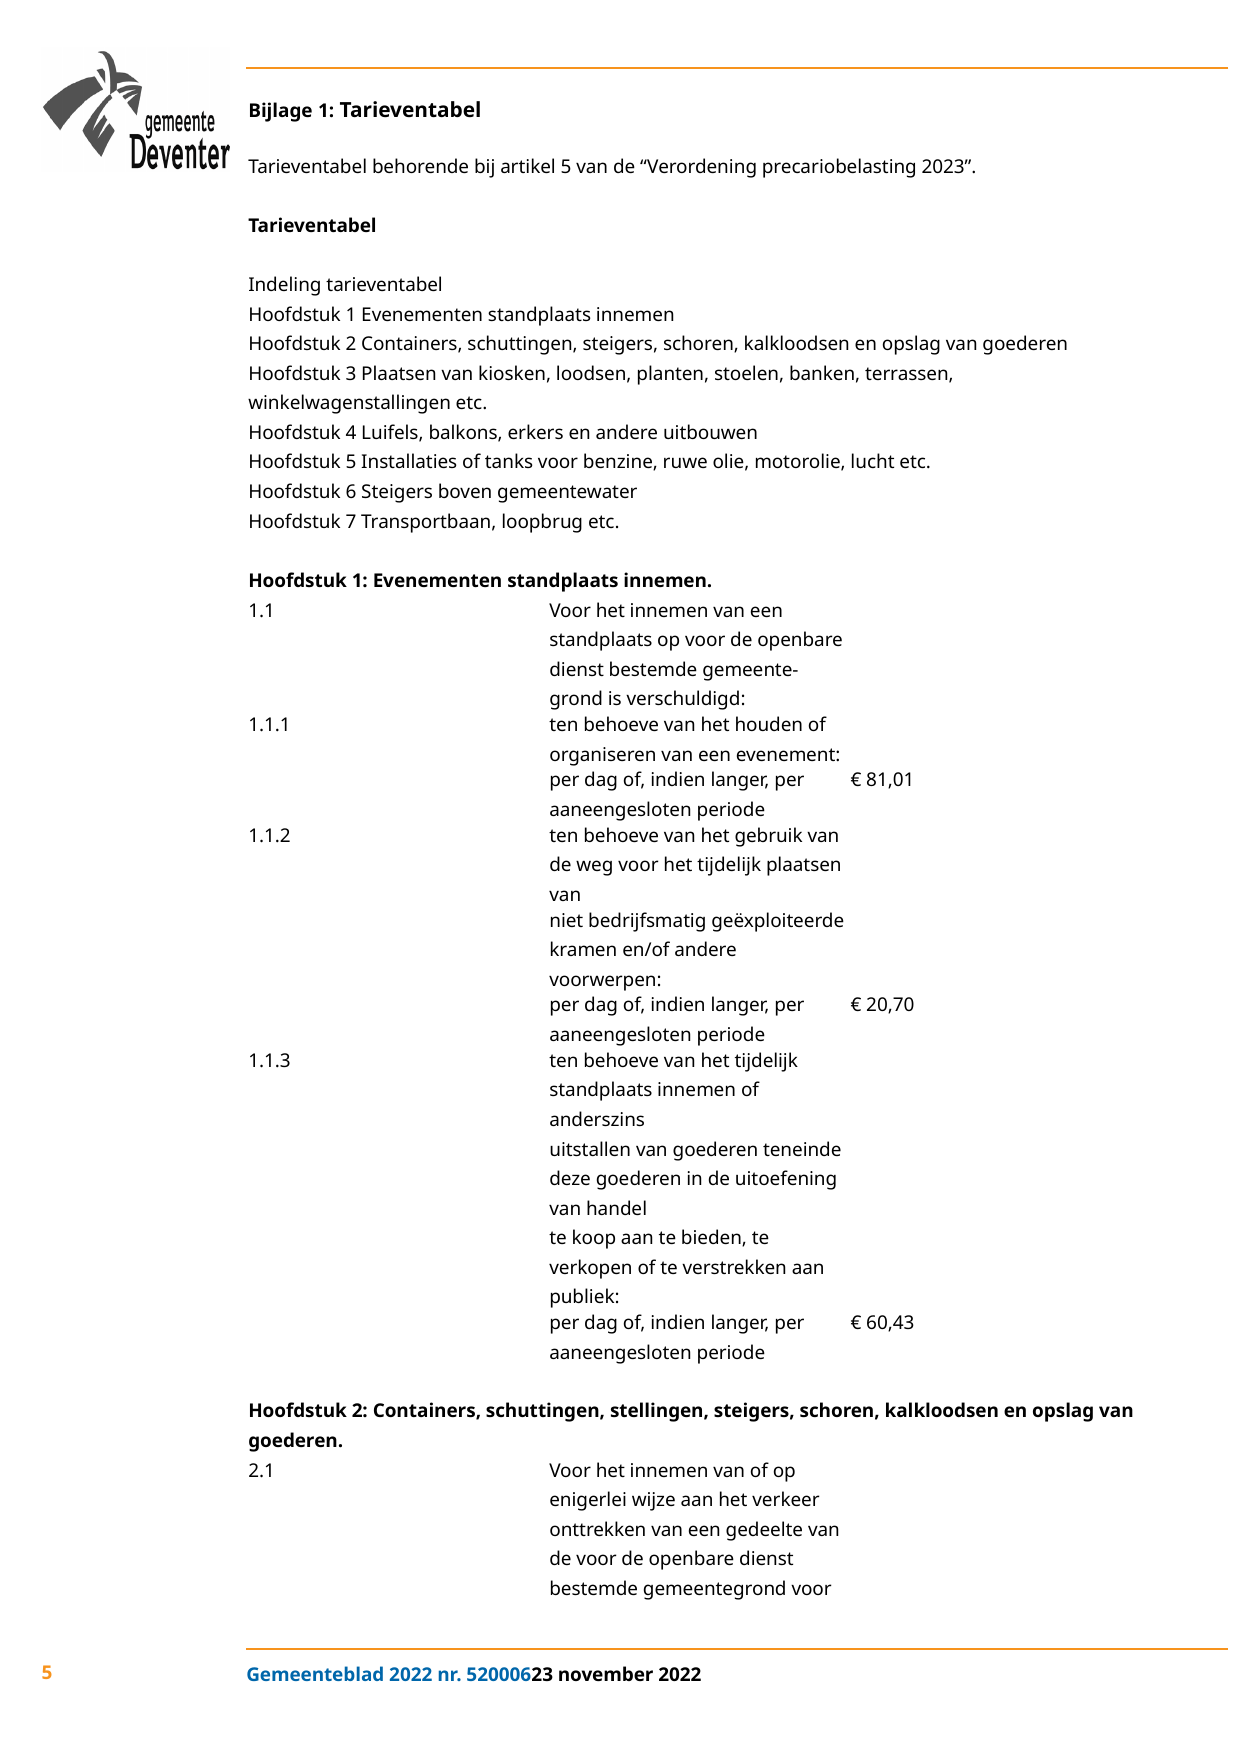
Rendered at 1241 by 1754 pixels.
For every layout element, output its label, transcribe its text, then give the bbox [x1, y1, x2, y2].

text Hoofdstuk 4 Luifels, balkons, erkers en andere uitbouwen [248, 419, 1152, 445]
text Hoofdstuk 6 Steigers boven gemeentewater [248, 478, 1152, 504]
table_header [850, 597, 1152, 711]
text Indeling tarieventabel [248, 271, 1152, 297]
table_cell [850, 1047, 1152, 1309]
table_header 1.1 [248, 597, 549, 711]
table_cell 1.1.3 [248, 1047, 549, 1309]
text Hoofdstuk 5 Installaties of tanks voor benzine, ruwe olie, motorolie, lucht etc. [248, 449, 1152, 474]
text Bijlage 1: Tarieventabel [248, 95, 1152, 123]
table_cell [248, 992, 549, 1047]
table_cell [850, 822, 1152, 907]
table_header Voor het innemen van of op enigerlei wijze aan het ver­keer onttrekken van een gedeelte van de voor de openba­re dienst bestem­de ge­meen­tegrond voor [549, 1457, 850, 1601]
table_cell ten behoeve van het gebruik van de weg voor het tij­de­lijk plaatsen van [549, 822, 850, 907]
table_header 2.1 [248, 1457, 549, 1601]
table_cell ten behoeve van het tijdelijk standplaats inne­men of anderszins uit­stallen van goederen teneinde deze goe­de­ren in de uitoefe­ning van han­del te koop aan te bieden, te verkopen of te verstrekken aan publiek: [549, 1047, 850, 1309]
table_cell [248, 1309, 549, 1365]
text Tarieventabel behorende bij artikel 5 van de “Verordening precariobelasting 2023”. [248, 153, 1152, 179]
table_cell € 81,01 [850, 767, 1152, 822]
table_cell niet bedrijfsmatig geëxploiteerde kra­men en/of andere voorwerpen: [549, 907, 850, 992]
picture [41, 47, 231, 172]
table_cell per dag of, indien langer, per aaneengeslo­ten periode [549, 992, 850, 1047]
table_cell [850, 711, 1152, 767]
table_cell ten behoeve van het houden of organi­se­ren van een eve­ne­ment: [549, 711, 850, 767]
table_cell [248, 767, 549, 822]
text Hoofdstuk 2: Containers, schuttingen, stellingen, steigers, schoren, kalkloodsen en opslag van goederen. [248, 1397, 1152, 1453]
text Hoofdstuk 1: Evenementen standplaats innemen. [248, 567, 1152, 593]
text Hoofdstuk 2 Containers, schuttingen, steigers, schoren, kalkloodsen en opslag van goederen [248, 330, 1152, 356]
table_cell 1.1.1 [248, 711, 549, 767]
text Hoofdstuk 3 Plaatsen van kiosken, loodsen, planten, stoelen, banken, terrassen, winkelwagenstallingen etc. [248, 360, 1152, 415]
table_header [850, 1457, 1152, 1601]
table_cell per dag of, indien langer, per aaneengeslo­ten periode [549, 1309, 850, 1365]
text Hoofdstuk 7 Transportbaan, loopbrug etc. [248, 508, 1152, 534]
table_header Voor het innemen van een standplaats op voor de openbare dienst bestem­de ge­meente-grond is verschuldigd: [549, 597, 850, 711]
table_cell € 20,70 [850, 992, 1152, 1047]
table_cell € 60,43 [850, 1309, 1152, 1365]
table_cell per dag of, indien langer, per aaneengeslo­ten periode [549, 767, 850, 822]
table_cell 1.1.2 [248, 822, 549, 907]
text Tarieventabel [248, 212, 1152, 238]
table_cell [248, 907, 549, 992]
text Hoofdstuk 1 Evenementen standplaats innemen [248, 301, 1152, 327]
table_cell [850, 907, 1152, 992]
